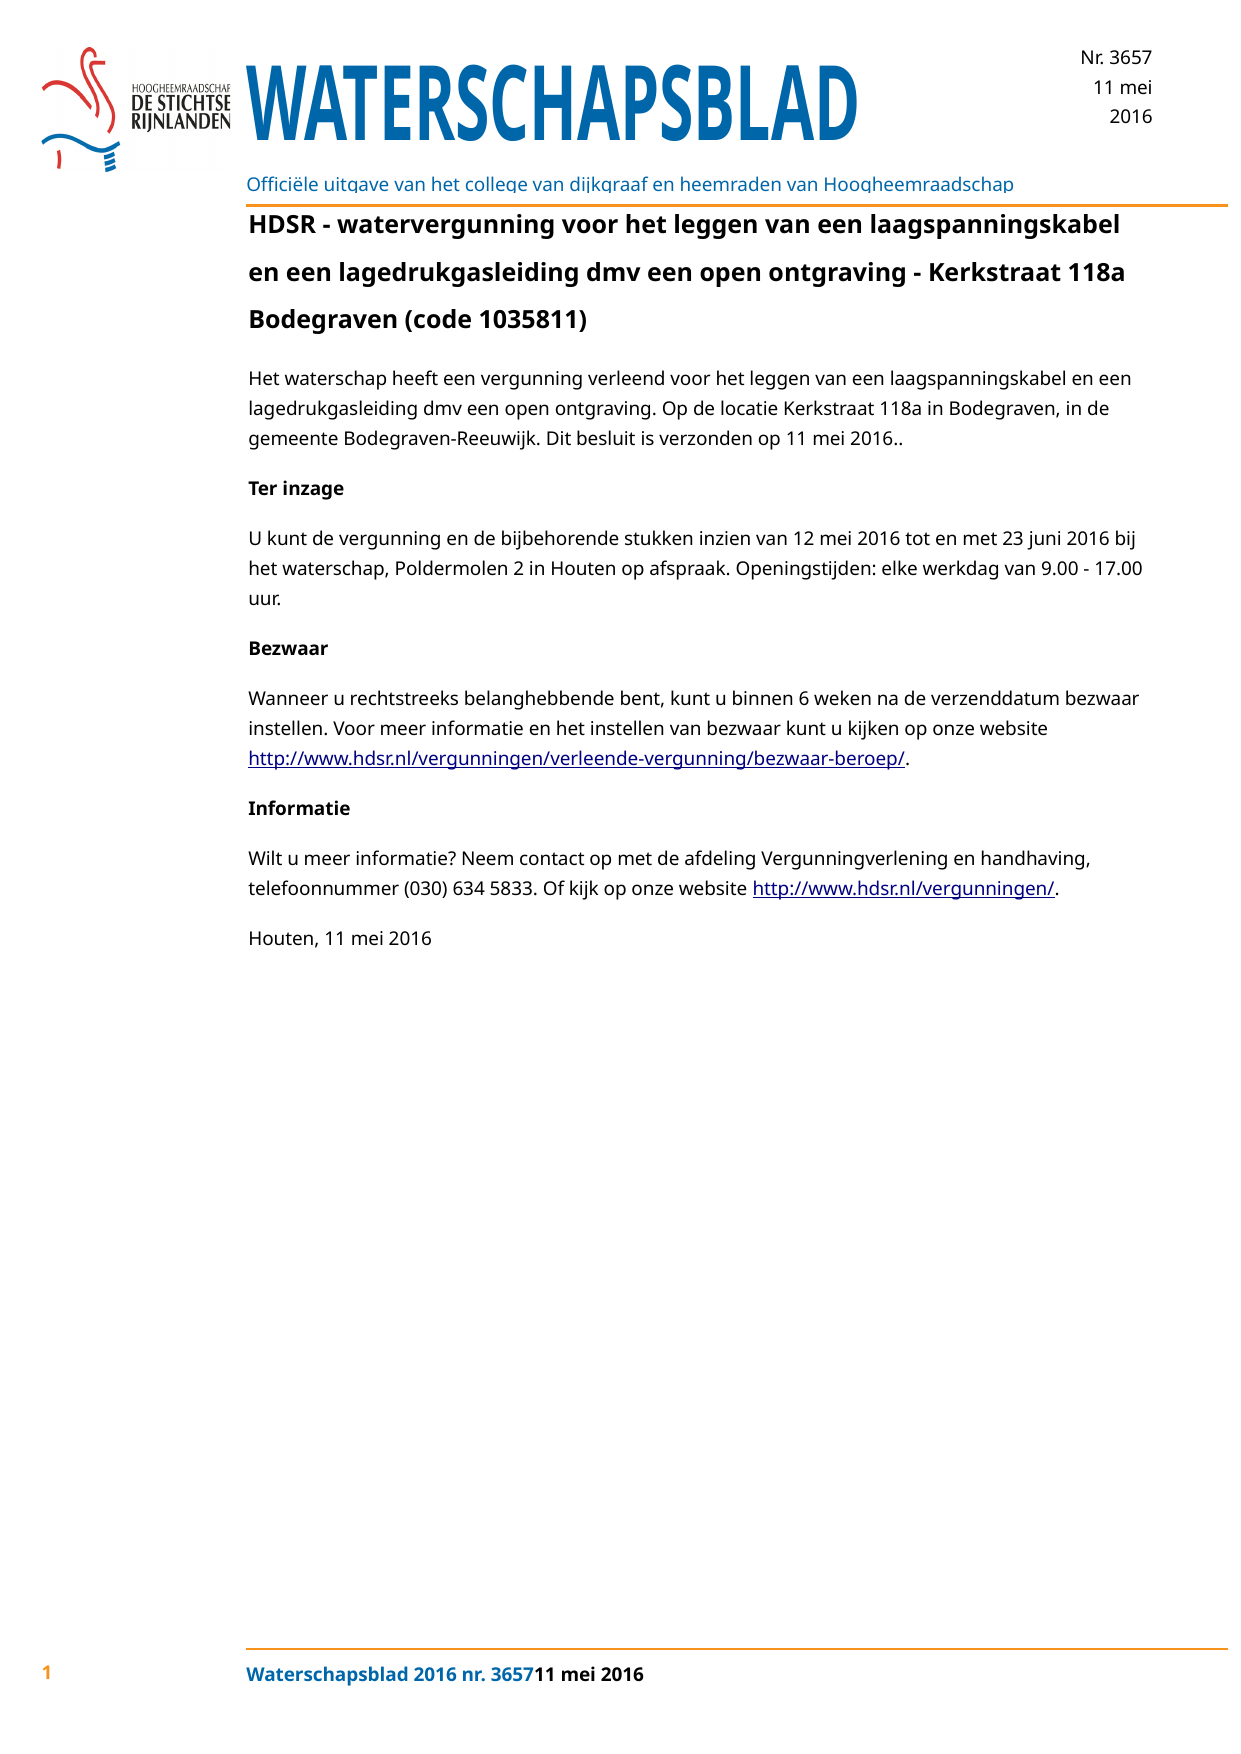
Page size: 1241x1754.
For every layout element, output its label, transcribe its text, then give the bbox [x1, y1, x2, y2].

text Ter inzage [248, 475, 1152, 501]
text Houten, 11 mei 2016 [248, 926, 1152, 951]
text U kunt de vergunning en de bijbehorende stukken inzien van 12 mei 2016 tot en met 23 juni 2016 bij het waterschap, Poldermolen 2 in Houten op afspraak. Openingstijden: elke werkdag van 9.00 - 17.00 uur. [248, 526, 1152, 610]
picture [41, 47, 231, 172]
text Wilt u meer informatie? Neem contact op met de afdeling Vergunningverlening en handhaving, telefoonnummer (030) 634 5833. Of kijk op onze website http://www.hdsr.nl/vergunningen/. [248, 846, 1152, 901]
text Informatie [248, 795, 1152, 821]
text Het waterschap heeft een vergunning verleend voor het leggen van een laagspanningskabel en een lagedrukgasleiding dmv een open ontgraving. Op de locatie Kerkstraat 118a in Bodegraven, in de gemeente Bodegraven-Reeuwijk. Dit besluit is verzonden op 11 mei 2016.. [248, 366, 1152, 450]
text HDSR - watervergunning voor het leggen van een laagspanningskabel en een lagedrukgasleiding dmv een open ontgraving - Kerkstraat 118a Bodegraven (code 1035811) [248, 207, 1152, 336]
text Bezwaar [248, 635, 1152, 661]
text Wanneer u rechtstreeks belanghebbende bent, kunt u binnen 6 weken na de verzenddatum bezwaar instellen. Voor meer informatie en het instellen van bezwaar kunt u kijken op onze website http://www.hdsr.nl/vergunningen/verleende-vergunning/bezwaar-beroep/. [248, 686, 1152, 770]
